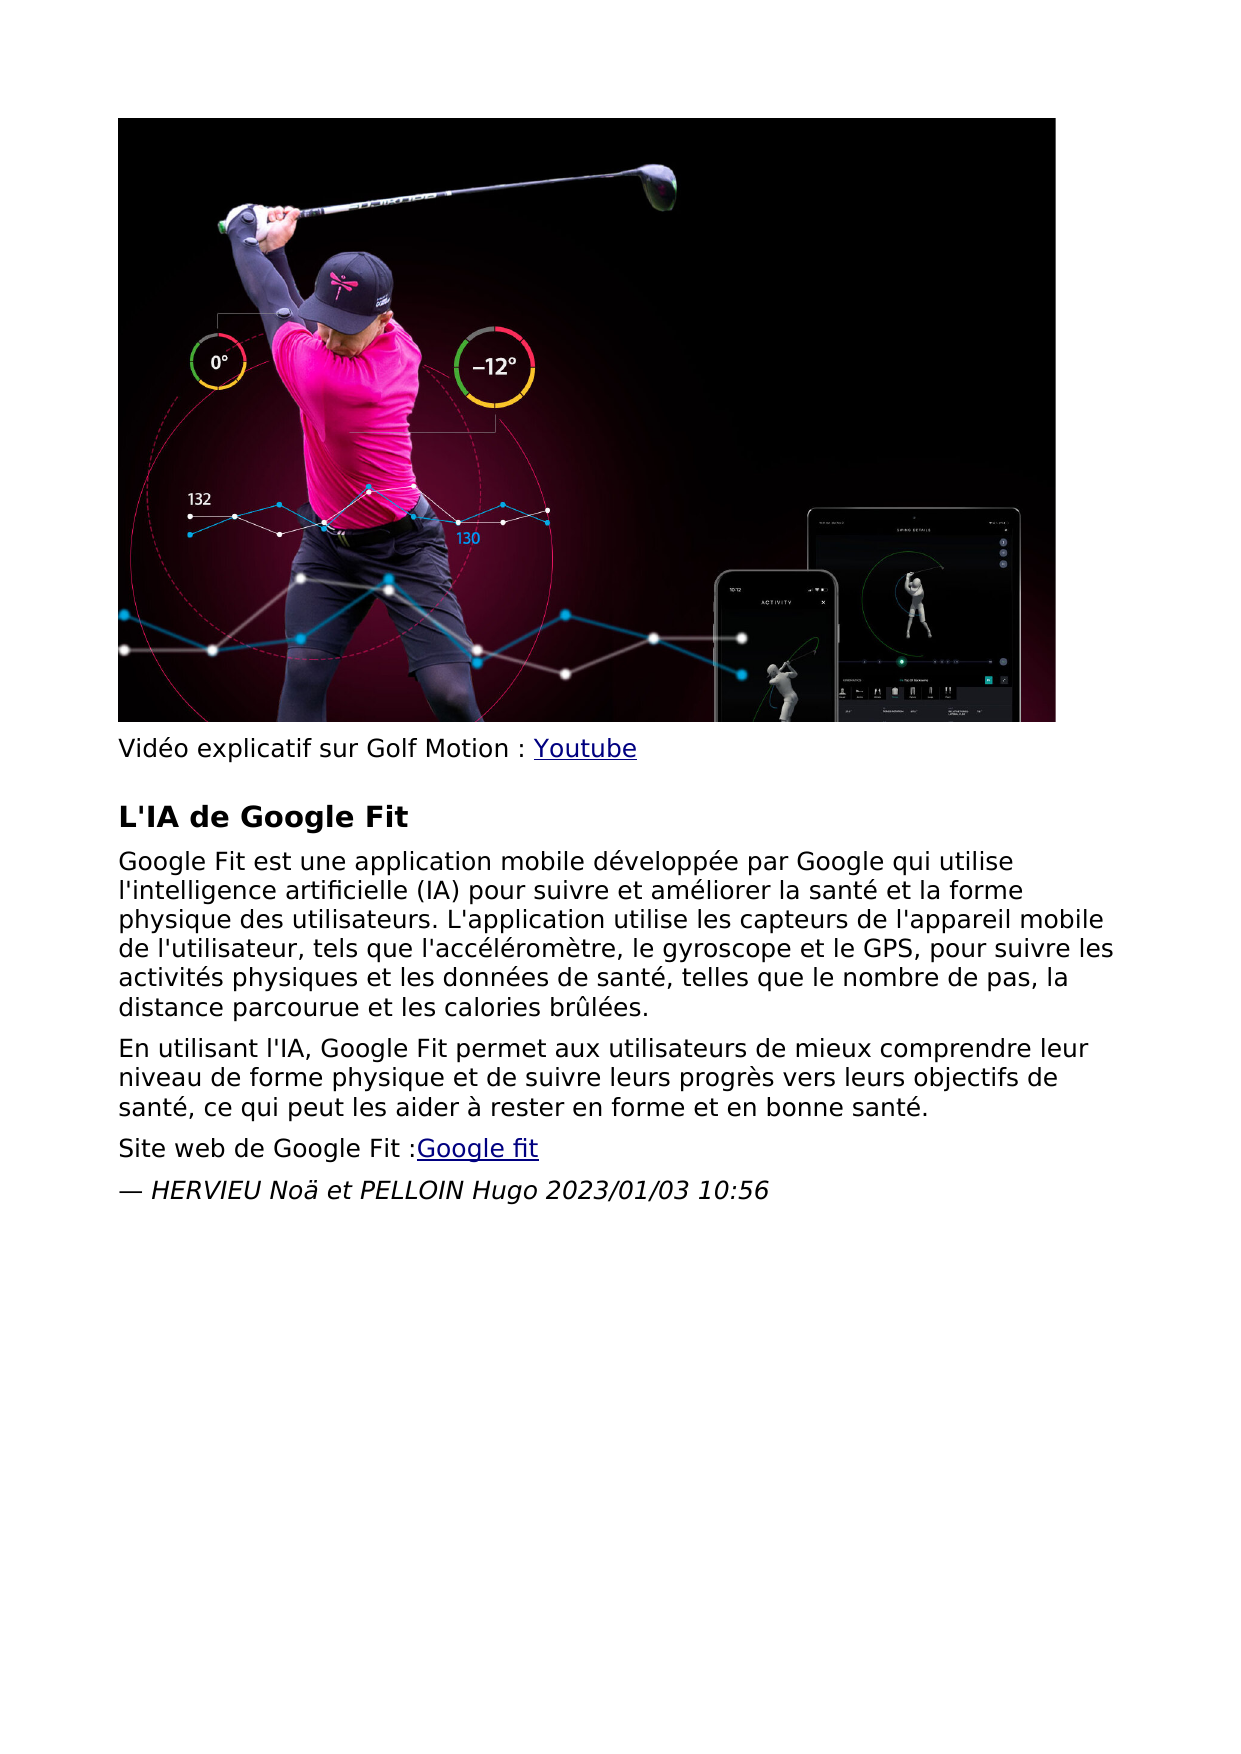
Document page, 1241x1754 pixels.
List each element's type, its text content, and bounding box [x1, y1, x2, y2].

text Site web de Google Fit :Google fit [118, 1134, 1122, 1163]
picture [118, 118, 1056, 722]
text — HERVIEU Noä et PELLOIN Hugo 2023/01/03 10:56 [118, 1176, 1122, 1205]
subtitle L'IA de Google Fit [118, 800, 1122, 834]
text Vidéo explicatif sur Golf Motion : Youtube [118, 734, 1122, 763]
text En utilisant l'IA, Google Fit permet aux utilisateurs de mieux comprendre leur niveau de forme physique et de suivre leurs progrès vers leurs objectifs de santé, ce qui peut les aider à rester en forme et en bonne santé. [118, 1034, 1122, 1122]
text Google Fit est une application mobile développée par Google qui utilise l'intelligence artificielle (IA) pour suivre et améliorer la santé et la forme physique des utilisateurs. L'application utilise les capteurs de l'appareil mobile de l'utilisateur, tels que l'accéléromètre, le gyroscope et le GPS, pour suivre les activités physiques et les données de santé, telles que le nombre de pas, la distance parcourue et les calories brûlées. [118, 847, 1122, 1022]
